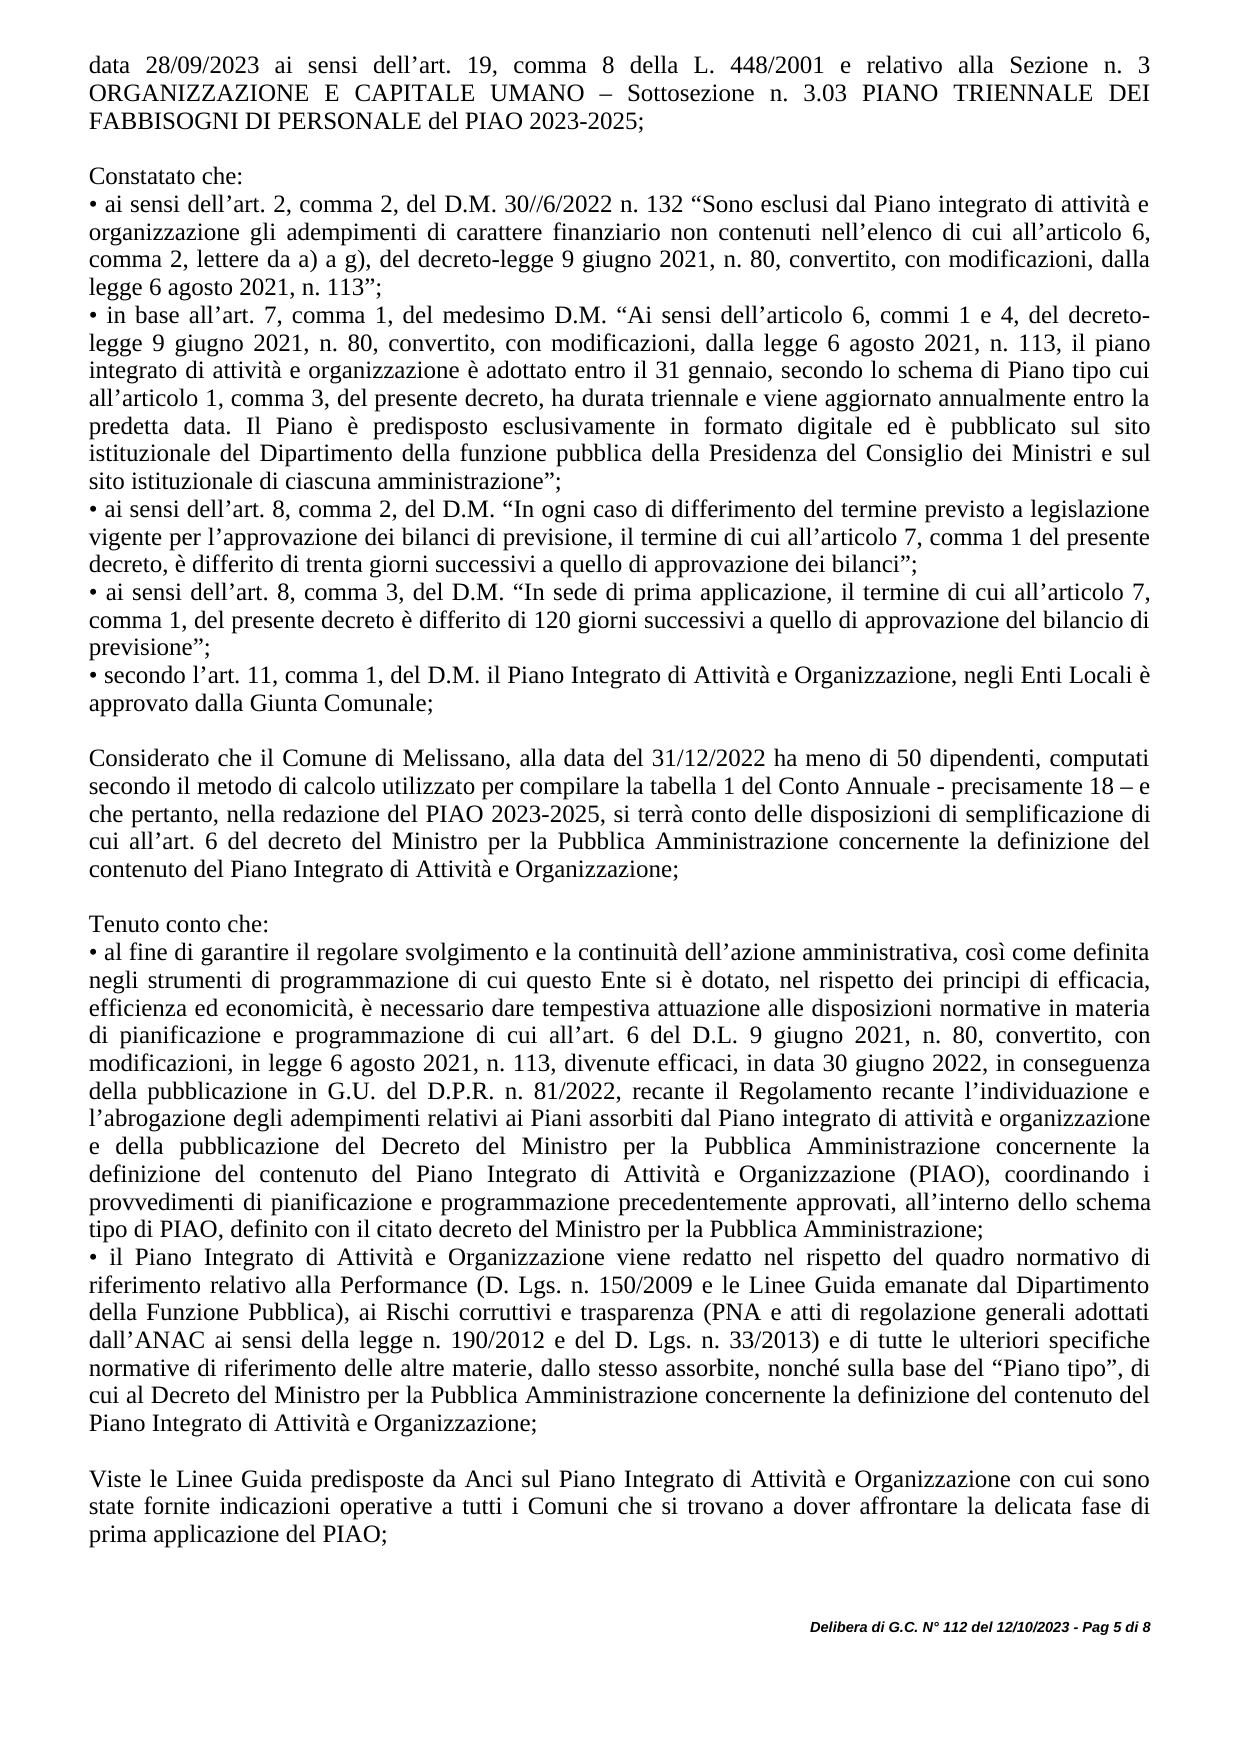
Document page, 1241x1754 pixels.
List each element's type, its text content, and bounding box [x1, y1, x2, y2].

text data 28/09/2023 ai sensi dell’art. 19, comma 8 della L. 448/2001 e relativo alla Sezione n. 3 ORGANIZZAZIONE E CAPITALE UMANO – Sottosezione n. 3.03 PIANO TRIENNALE DEI FABBISOGNI DI PERSONALE del PIAO 2023-2025; [88, 52, 1152, 135]
text • il Piano Integrato di Attività e Organizzazione viene redatto nel rispetto del quadro normativo di riferimento relativo alla Performance (D. Lgs. n. 150/2009 e le Linee Guida emanate dal Dipartimento della Funzione Pubblica), ai Rischi corruttivi e trasparenza (PNA e atti di regolazione generali adottati dall’ANAC ai sensi della legge n. 190/2012 e del D. Lgs. n. 33/2013) e di tutte le ulteriori specifiche normative di riferimento delle altre materie, dallo stesso assorbite, nonché sulla base del “Piano tipo”, di cui al Decreto del Ministro per la Pubblica Amministrazione concernente la definizione del contenuto del Piano Integrato di Attività e Organizzazione; [88, 1243, 1152, 1437]
text Considerato che il Comune di Melissano, alla data del 31/12/2022 ha meno di 50 dipendenti, computati secondo il metodo di calcolo utilizzato per compilare la tabella 1 del Conto Annuale - precisamente 18 – e che pertanto, nella redazione del PIAO 2023-2025, si terrà conto delle disposizioni di semplificazione di cui all’art. 6 del decreto del Ministro per la Pubblica Amministrazione concernente la definizione del contenuto del Piano Integrato di Attività e Organizzazione; [88, 744, 1152, 883]
text Tenuto conto che: [88, 911, 1152, 938]
text • secondo l’art. 11, comma 1, del D.M. il Piano Integrato di Attività e Organizzazione, negli Enti Locali è approvato dalla Giunta Comunale; [88, 661, 1152, 717]
text Constatato che: [88, 162, 1152, 190]
text • ai sensi dell’art. 8, comma 2, del D.M. “In ogni caso di differimento del termine previsto a legislazione vigente per l’approvazione dei bilanci di previsione, il termine di cui all’articolo 7, comma 1 del presente decreto, è differito di trenta giorni successivi a quello di approvazione dei bilanci”; [88, 495, 1152, 578]
text • al fine di garantire il regolare svolgimento e la continuità dell’azione amministrativa, così come definita negli strumenti di programmazione di cui questo Ente si è dotato, nel rispetto dei principi di efficacia, efficienza ed economicità, è necessario dare tempestiva attuazione alle disposizioni normative in materia di pianificazione e programmazione di cui all’art. 6 del D.L. 9 giugno 2021, n. 80, convertito, con modificazioni, in legge 6 agosto 2021, n. 113, divenute efficaci, in data 30 giugno 2022, in conseguenza della pubblicazione in G.U. del D.P.R. n. 81/2022, recante il Regolamento recante l’individuazione e l’abrogazione degli adempimenti relativi ai Piani assorbiti dal Piano integrato di attività e organizzazione e della pubblicazione del Decreto del Ministro per la Pubblica Amministrazione concernente la definizione del contenuto del Piano Integrato di Attività e Organizzazione (PIAO), coordinando i provvedimenti di pianificazione e programmazione precedentemente approvati, all’interno dello schema tipo di PIAO, definito con il citato decreto del Ministro per la Pubblica Amministrazione; [88, 938, 1152, 1243]
text • ai sensi dell’art. 2, comma 2, del D.M. 30//6/2022 n. 132 “Sono esclusi dal Piano integrato di attività e organizzazione gli adempimenti di carattere finanziario non contenuti nell’elenco di cui all’articolo 6, comma 2, lettere da a) a g), del decreto-legge 9 giugno 2021, n. 80, convertito, con modificazioni, dalla legge 6 agosto 2021, n. 113”; [88, 190, 1152, 301]
text • ai sensi dell’art. 8, comma 3, del D.M. “In sede di prima applicazione, il termine di cui all’articolo 7, comma 1, del presente decreto è differito di 120 giorni successivi a quello di approvazione del bilancio di previsione”; [88, 578, 1152, 661]
text Viste le Linee Guida predisposte da Anci sul Piano Integrato di Attività e Organizzazione con cui sono state fornite indicazioni operative a tutti i Comuni che si trovano a dover affrontare la delicata fase di prima applicazione del PIAO; [88, 1465, 1152, 1548]
text • in base all’art. 7, comma 1, del medesimo D.M. “Ai sensi dell’articolo 6, commi 1 e 4, del decreto- legge 9 giugno 2021, n. 80, convertito, con modificazioni, dalla legge 6 agosto 2021, n. 113, il piano integrato di attività e organizzazione è adottato entro il 31 gennaio, secondo lo schema di Piano tipo cui all’articolo 1, comma 3, del presente decreto, ha durata triennale e viene aggiornato annualmente entro la predetta data. Il Piano è predisposto esclusivamente in formato digitale ed è pubblicato sul sito istituzionale del Dipartimento della funzione pubblica della Presidenza del Consiglio dei Ministri e sul sito istituzionale di ciascuna amministrazione”; [88, 301, 1152, 495]
